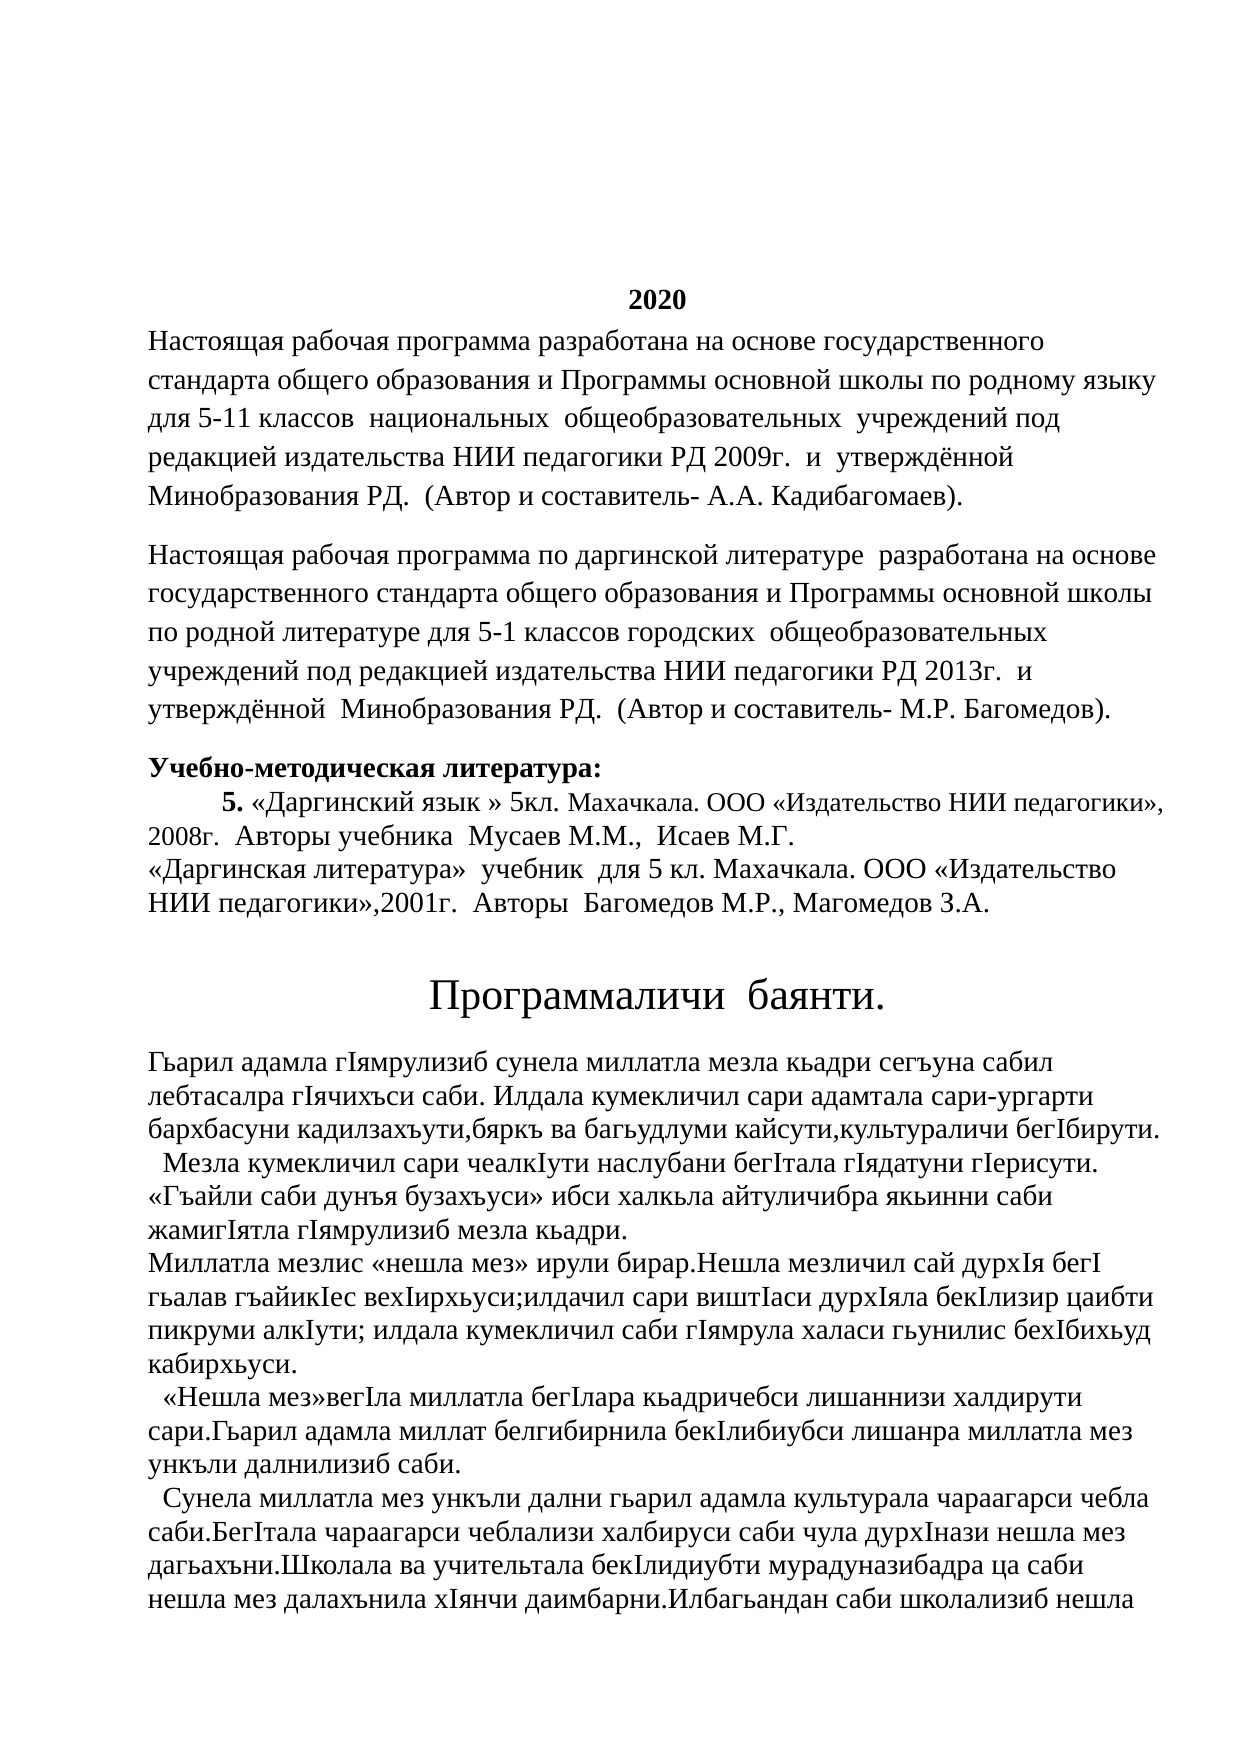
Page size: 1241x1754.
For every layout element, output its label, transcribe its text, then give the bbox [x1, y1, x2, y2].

text Миллатла мезлис «нешла мез» ирули бирар.Нешла мезличил сай дурхIя бегI гьалав гъайикIес вехIирхьуси;илдачил сари виштIаси дурхIяла бекIлизир цаибти пикруми алкIути; илдала кумекличил саби гIямрула халаси гьунилис бехIбихьуд кабирхьуси. [148, 1245, 1167, 1379]
text Программаличи баянти. [148, 968, 1167, 1019]
text Мезла кумекличил сари чеалкIути наслубани бегIтала гIядатуни гIерисути. «Гъайли саби дунъя бузахъуси» ибси халкьла айтуличибра якьинни саби жамигIятла гIямрулизиб мезла кьадри. [148, 1145, 1167, 1245]
text Гьарил адамла гIямрулизиб сунела миллатла мезла кьадри сегъуна сабил лебтасалра гIячихъси саби. Илдала кумекличил сари адамтала сари-ургарти бархбасуни кадилзахъути,бяркъ ва багьудлуми кайсути,культураличи бегIбирути. [148, 1044, 1167, 1145]
text «Нешла мез»вегIла миллатла бегIлара кьадричебси лишаннизи халдирути сари.Гьарил адамла миллат белгибирнила бекIлибиубси лишанра миллатла мез ункъли далнилизиб саби. [148, 1379, 1167, 1480]
text Учебно-методическая литература: [148, 751, 1167, 784]
text Сунела миллатла мез ункъли дални гьарил адамла культурала чараагарси чебла саби.БегIтала чараагарси чеблализи халбируси саби чула дурхIнази нешла мез дагьахъни.Школала ва учительтала бекIлидиубти мурадуназибадра ца саби нешла мез далахънила хIянчи даимбарни.Илбагьандан саби школализиб нешла [148, 1480, 1167, 1614]
text 2020 [148, 282, 1167, 316]
text 5. «Даргинский язык » 5кл. Махачкала. ООО «Издательство НИИ педагогики», 2008г. Авторы учебника Мусаев М.М., Исаев М.Г. «Даргинская литература» учебник для 5 кл. Махачкала. ООО «Издательство НИИ педагогики»,2001г. Авторы Багомедов М.Р., Магомедов З.А. [148, 784, 1167, 918]
text Настоящая рабочая программа по даргинской литературе разработана на основе государственного стандарта общего образования и Программы основной школы по родной литературе для 5-1 классов городских общеобразовательных учреждений под редакцией издательства НИИ педагогики РД 2013г. и утверждённой Минобразования РД. (Автор и составитель- М.Р. Багомедов). [148, 537, 1167, 725]
text Настоящая рабочая программа разработана на основе государственного стандарта общего образования и Программы основной школы по родному языку для 5-11 классов национальных общеобразовательных учреждений под редакцией издательства НИИ педагогики РД 2009г. и утверждённой Минобразования РД. (Автор и составитель- А.А. Кадибагомаев). [148, 323, 1167, 511]
